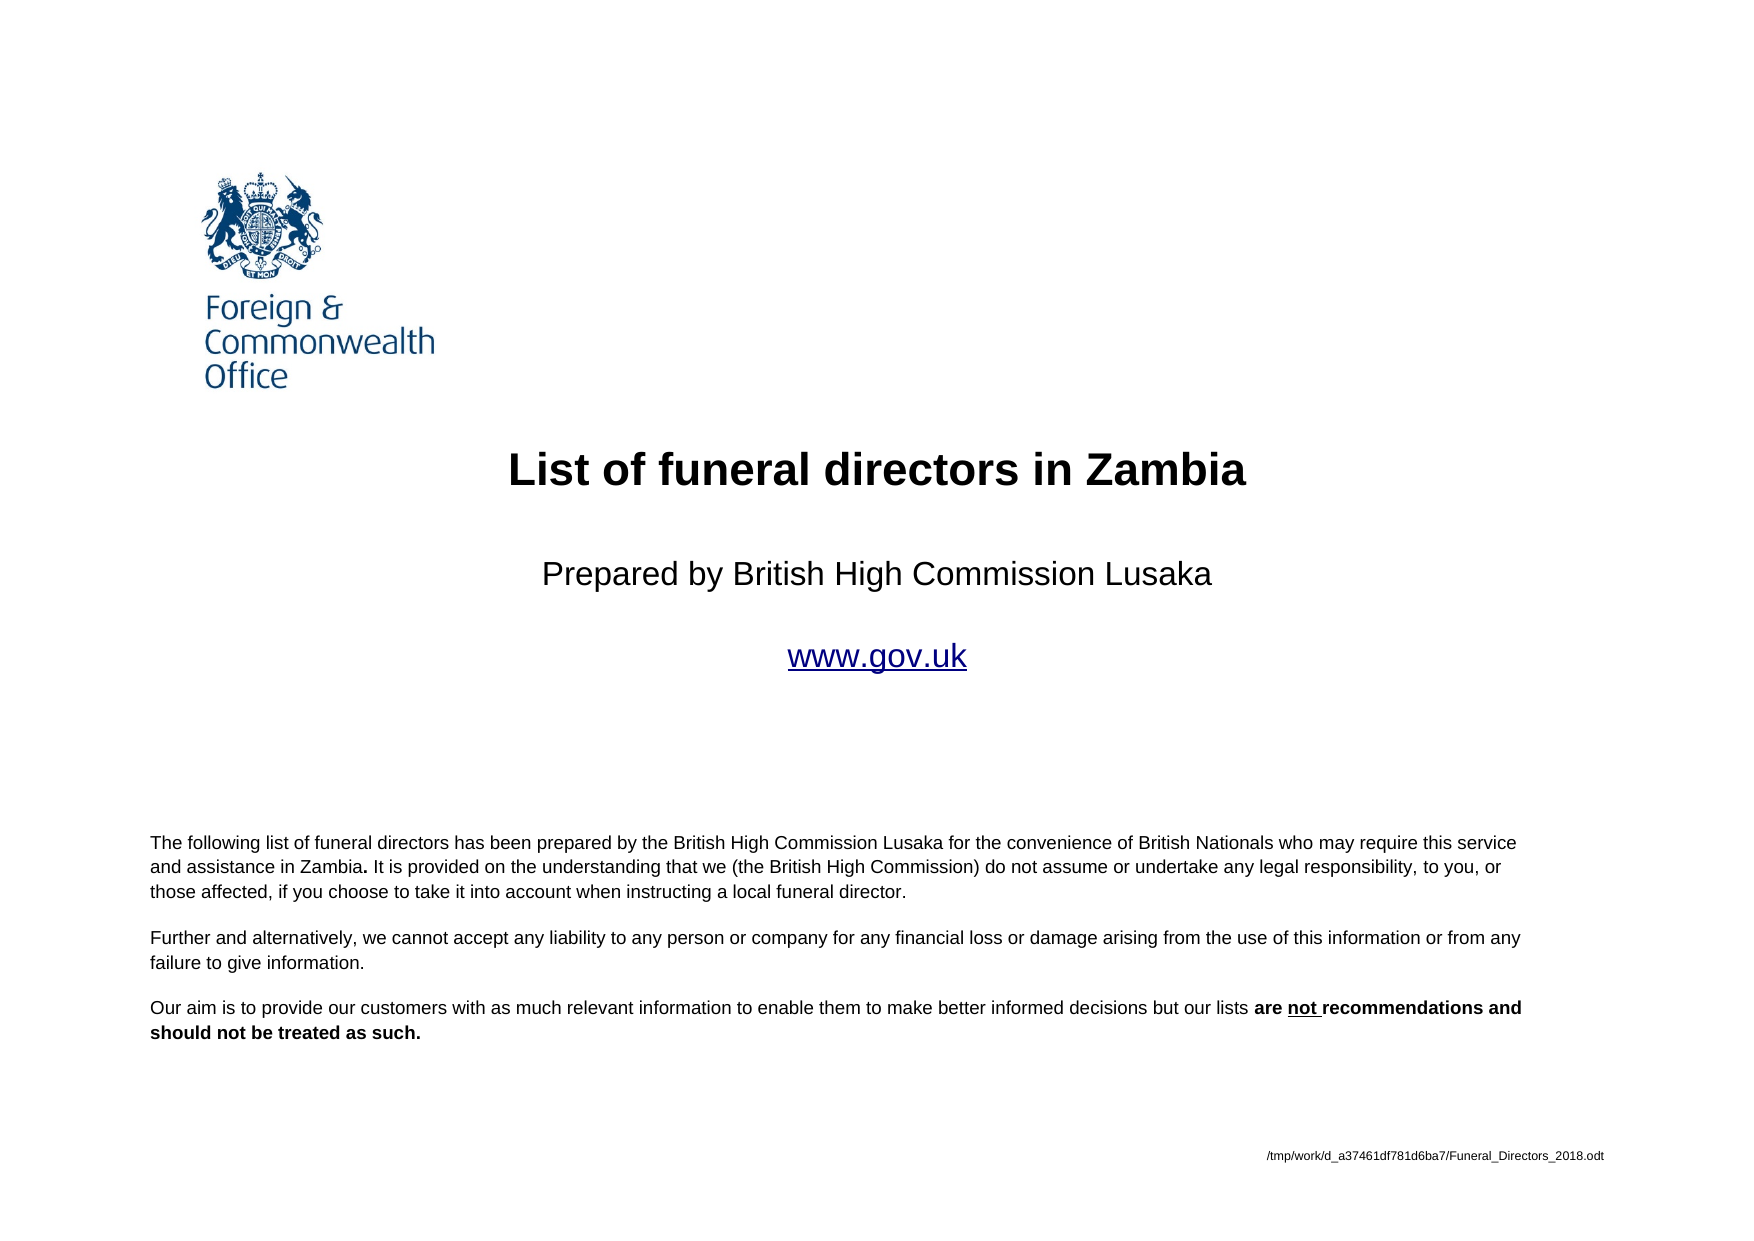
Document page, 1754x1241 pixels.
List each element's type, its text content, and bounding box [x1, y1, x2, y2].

table_header [150, 701, 1604, 831]
text The following list of funeral directors has been prepared by the British High Commission Lusaka for the convenience of British Nationals who may require this service and assistance in Zambia. It is provided on the understanding that we (the British High Commission) do not assume or undertake any legal responsibility, to you, or those affected, if you choose to take it into account when instructing a local funeral director. [150, 831, 1529, 903]
table_header [150, 130, 1604, 435]
text www.gov.uk [150, 636, 1604, 674]
table_cell List of funeral directors in Zambia [150, 435, 1604, 510]
table_cell Prepared by British High Commission Lusaka [150, 554, 1604, 598]
text Further and alternatively, we cannot accept any liability to any person or company for any financial loss or damage arising from the use of this information or from any failure to give information. [150, 927, 1529, 973]
list Our aim is to provide our customers with as much relevant information to enable them to make better informed decisions but our lists are not recommendations and should not be treated as such. [150, 997, 1529, 1043]
table_cell [150, 510, 1604, 554]
table_cell [150, 598, 1604, 636]
